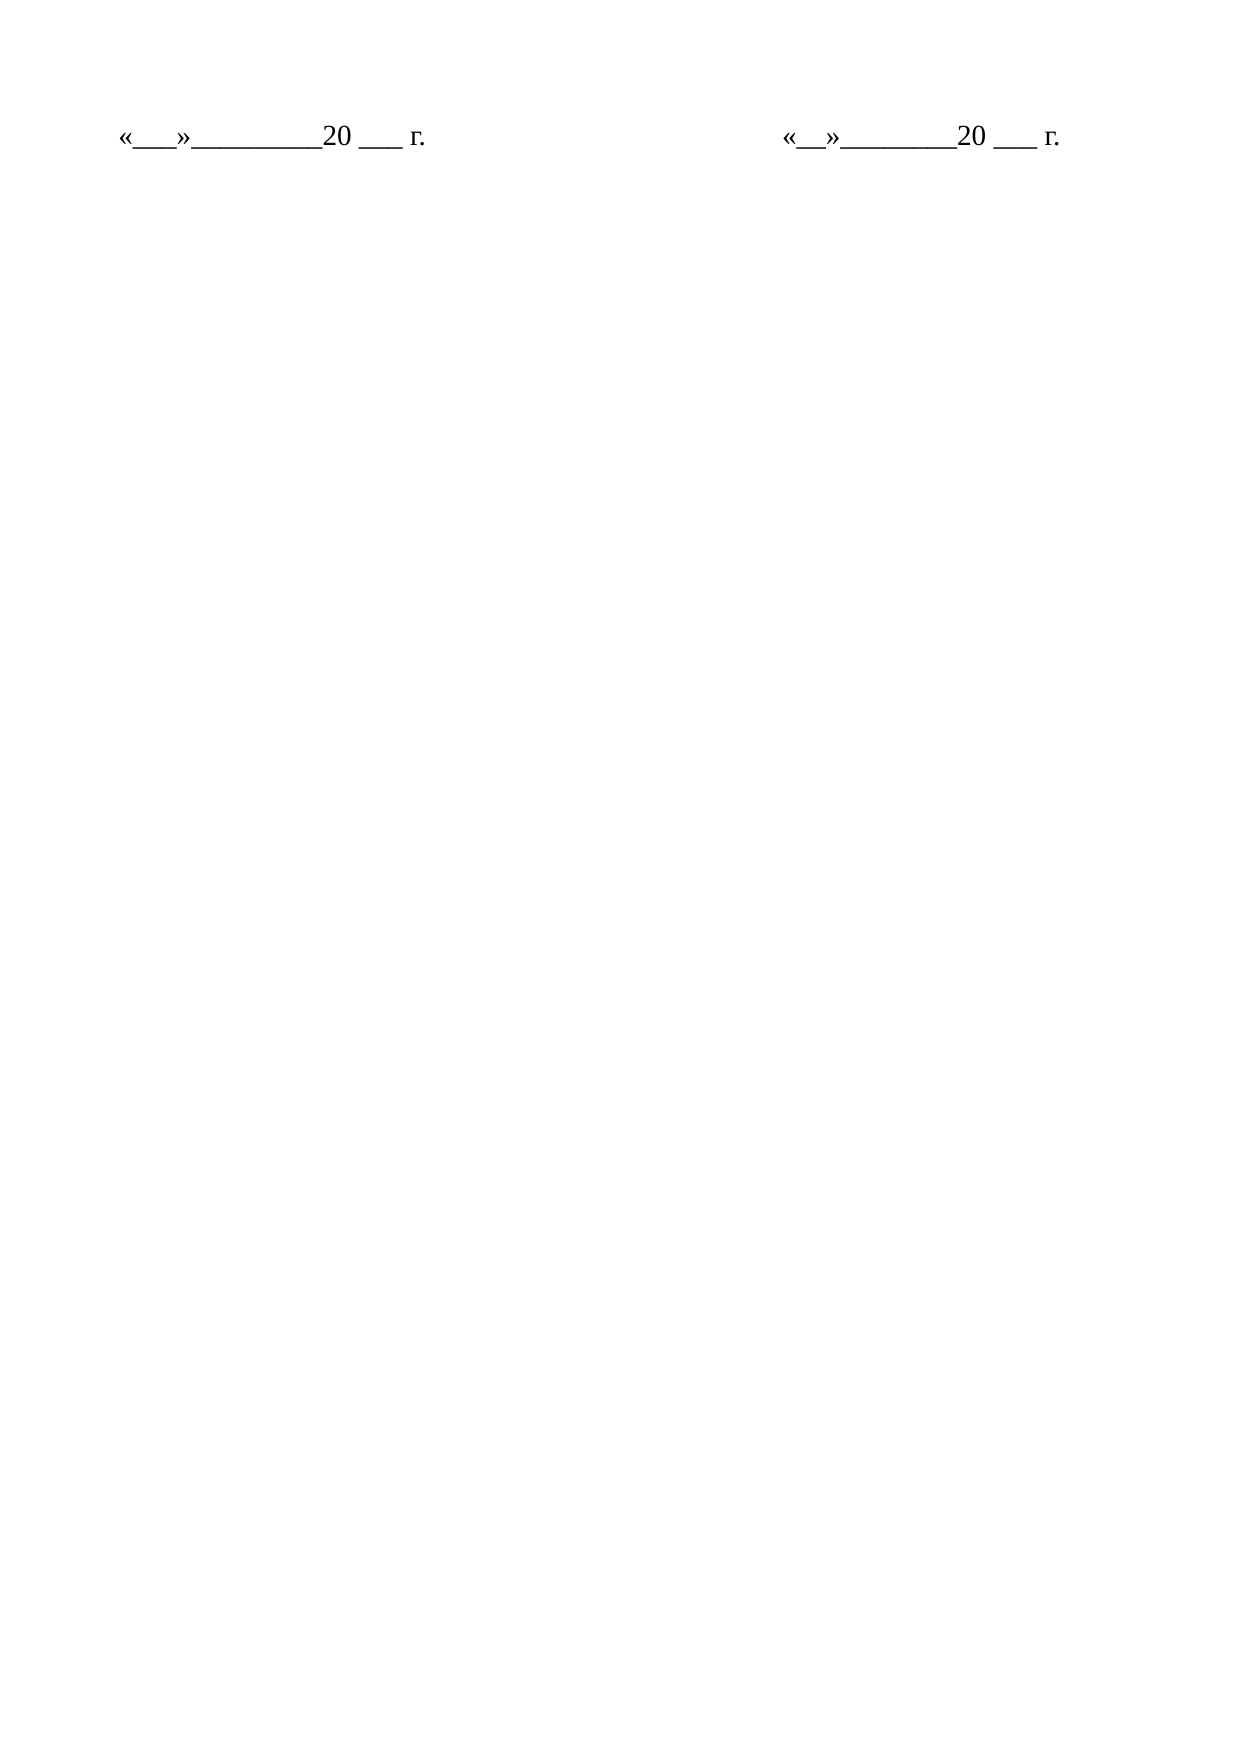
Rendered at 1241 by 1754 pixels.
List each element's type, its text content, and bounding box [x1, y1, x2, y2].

text «___»_________20 ___ г. «__»________20 ___ г. [118, 118, 1122, 152]
